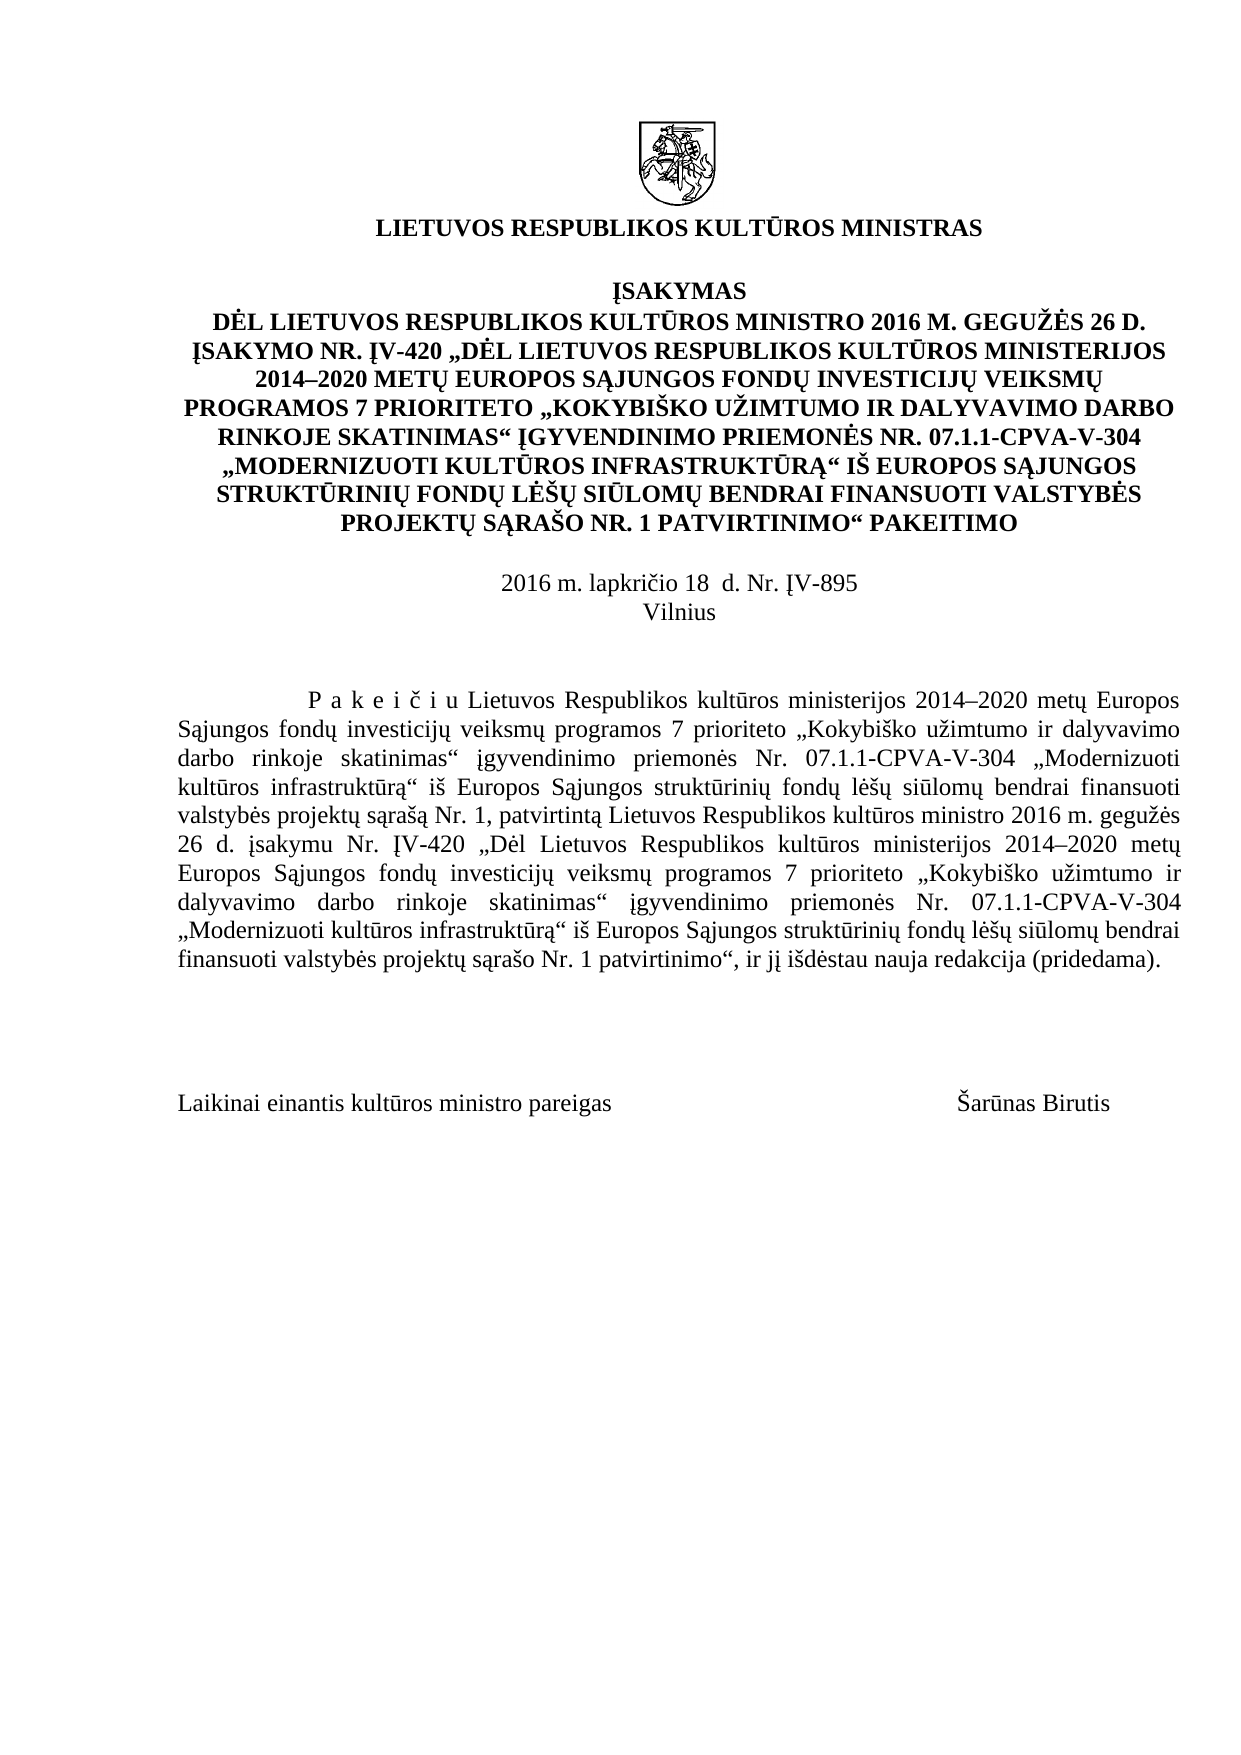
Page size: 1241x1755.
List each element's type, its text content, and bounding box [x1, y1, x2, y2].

text Vilnius [177, 597, 1181, 626]
text P a k e i č i u Lietuvos Respublikos kultūros ministerijos 2014–2020 metų Europos Sąjungos fondų investicijų veiksmų programos 7 prioriteto „Kokybiško užimtumo ir dalyvavimo darbo rinkoje skatinimas“ įgyvendinimo priemonės Nr. 07.1.1-CPVA-V-304 „Modernizuoti kultūros infrastruktūrą“ iš Europos Sąjungos struktūrinių fondų lėšų siūlomų bendrai finansuoti valstybės projektų sąrašą Nr. 1, patvirtintą Lietuvos Respublikos kultūros ministro 2016 m. gegužės 26 d. įsakymu Nr. ĮV-420 „Dėl Lietuvos Respublikos kultūros ministerijos 2014–2020 metų Europos Sąjungos fondų investicijų veiksmų programos 7 prioriteto „Kokybiško užimtumo ir dalyvavimo darbo rinkoje skatinimas“ įgyvendinimo priemonės Nr. 07.1.1-CPVA-V-304 „Modernizuoti kultūros infrastruktūrą“ iš Europos Sąjungos struktūrinių fondų lėšų siūlomų bendrai finansuoti valstybės projektų sąrašo Nr. 1 patvirtinimo“, ir jį išdėstau nauja redakcija (pridedama). [177, 686, 1181, 973]
text Laikinai einantis kultūros ministro pareigas Šarūnas Birutis [177, 1088, 1181, 1117]
text ĮSAKYMAS [177, 276, 1181, 304]
text 2016 m. lapkričio 18 d. Nr. ĮV-895 [177, 568, 1181, 597]
text DĖL LIETUVOS RESPUBLIKOS KULTŪROS MINISTRO 2016 M. GEGUŽĖS 26 D. ĮSAKYMO NR. ĮV-420 „DĖL LIETUVOS RESPUBLIKOS KULTŪROS MINISTERIJOS 2014–2020 METŲ EUROPOS SĄJUNGOS FONDŲ INVESTICIJŲ VEIKSMŲ PROGRAMOS 7 PRIORITETO „KOKYBIŠKO UŽIMTUMO IR DALYVAVIMO DARBO RINKOJE SKATINIMAS“ ĮGYVENDINIMO PRIEMONĖS NR. 07.1.1-CPVA-V-304 „MODERNIZUOTI KULTŪROS INFRASTRUKTŪRĄ“ IŠ EUROPOS SĄJUNGOS STRUKTŪRINIŲ FONDŲ LĖŠŲ SIŪLOMŲ BENDRAI FINANSUOTI VALSTYBĖS PROJEKTŲ SĄRAŠO NR. 1 PATVIRTINIMO“ PAKEITIMO [177, 307, 1181, 537]
text LIETUVOS RESPUBLIKOS KULTŪROS MINISTRAS [177, 213, 1181, 242]
